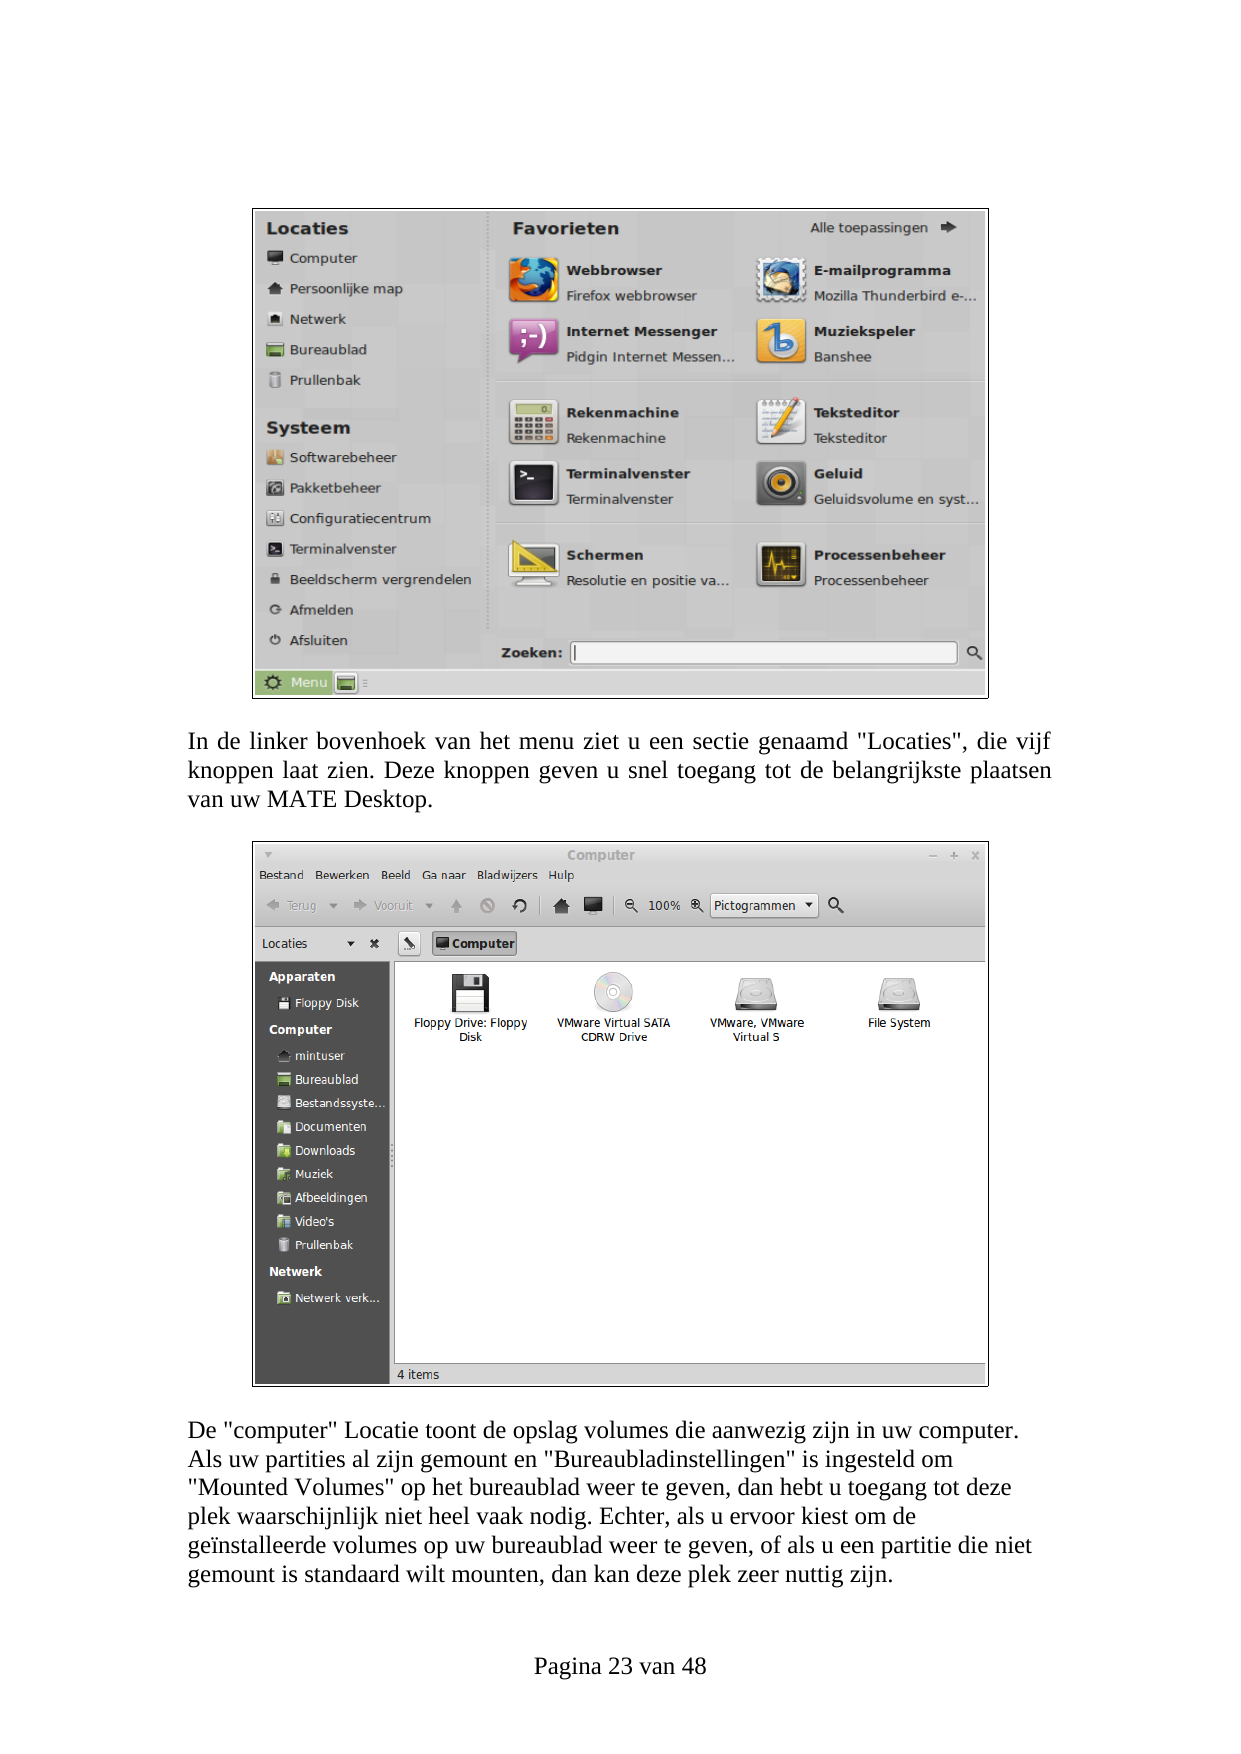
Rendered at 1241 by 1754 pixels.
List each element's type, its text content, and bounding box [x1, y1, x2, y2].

text De "computer" Locatie toont de opslag volumes die aanwezig zijn in uw computer. Als uw partities al zijn gemount en "Bureaubladinstellingen" is ingesteld om "Mounted Volumes" op het bureaublad weer te geven, dan hebt u toegang tot deze plek waarschijnlijk niet heel vaak nodig. Echter, als u ervoor kiest om de geïnstalleerde volumes op uw bureaublad weer te geven, of als u een partitie die niet gemount is standaard wilt mounten, dan kan deze plek zeer nuttig zijn. [187, 1415, 1053, 1587]
picture [255, 844, 986, 1384]
text In de linker bovenhoek van het menu ziet u een sectie genaamd "Locaties", die vijf knoppen laat zien. Deze knoppen geven u snel toegang tot de belangrijkste plaatsen van uw MATE Desktop. [187, 726, 1053, 813]
picture [255, 211, 986, 695]
